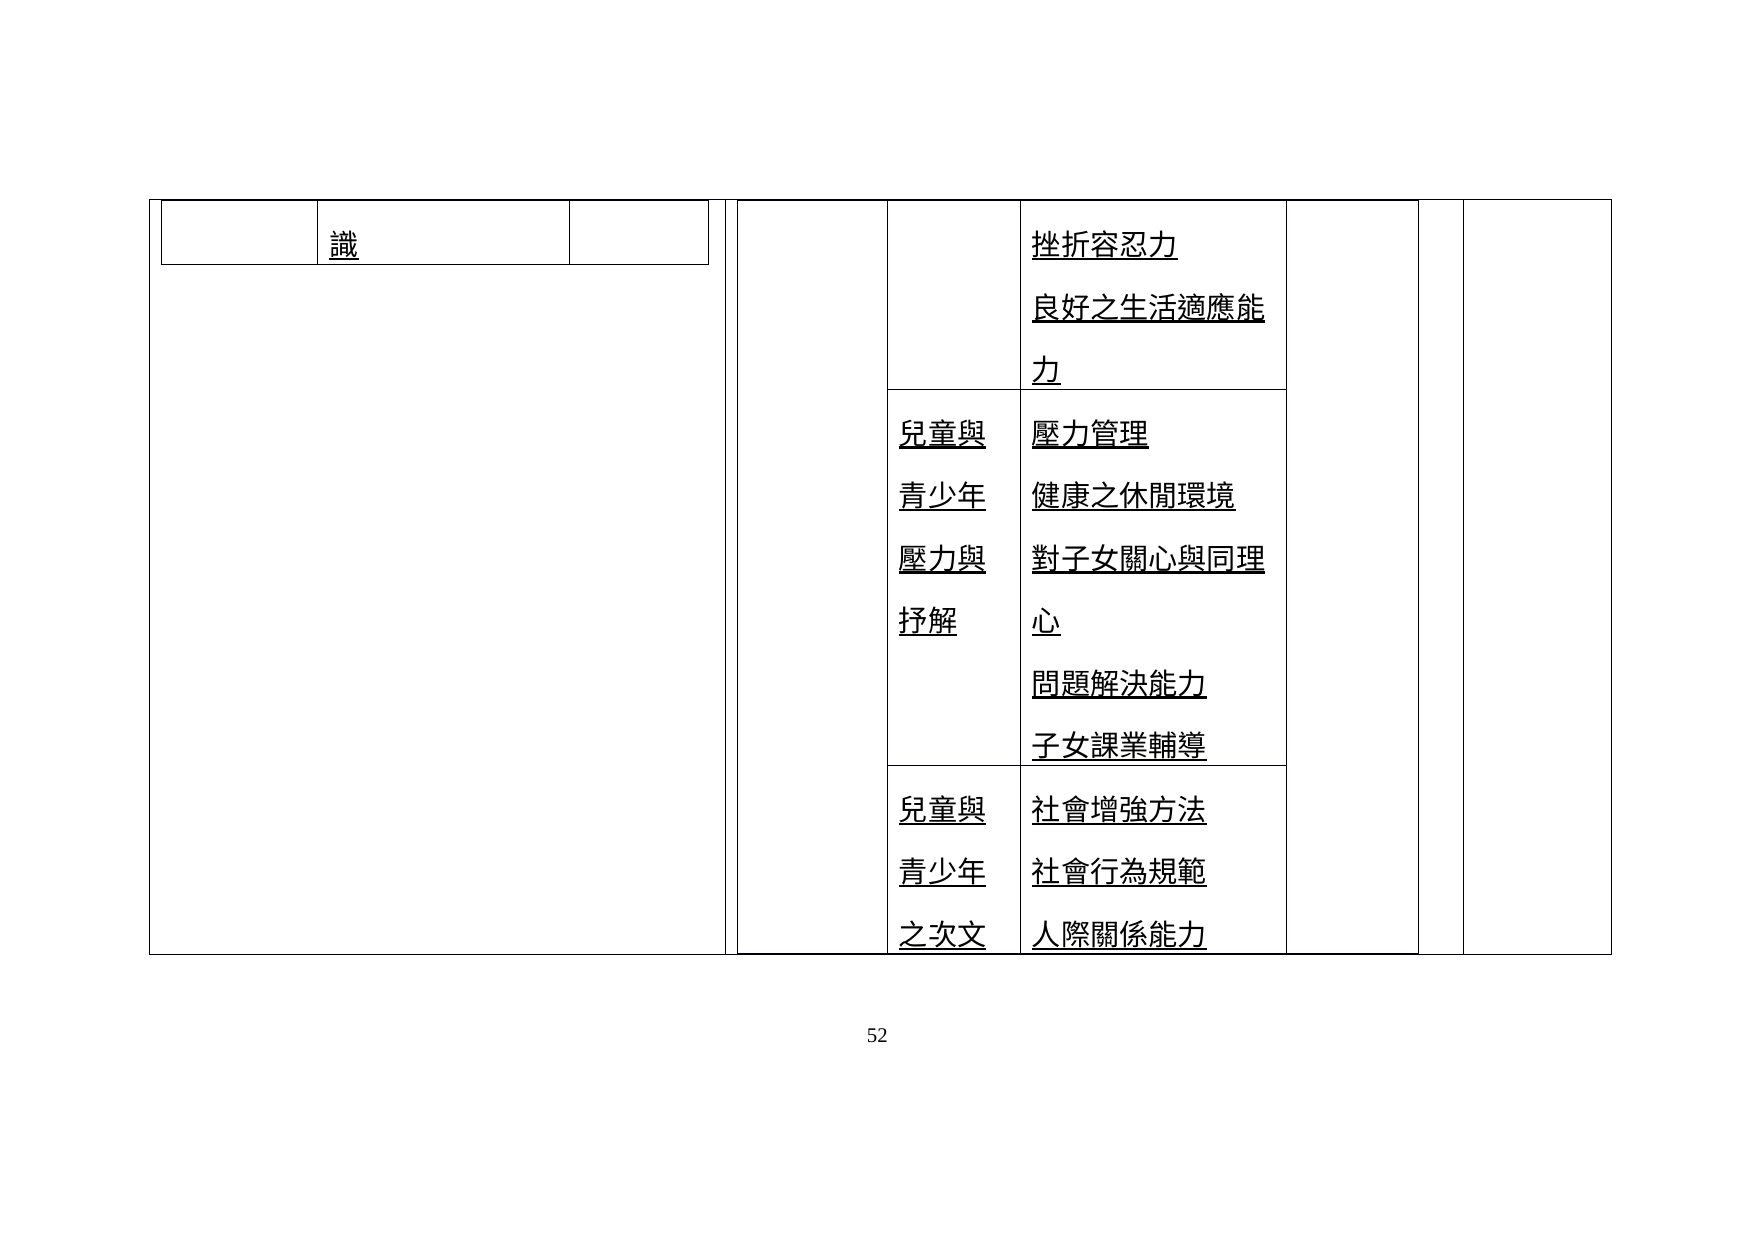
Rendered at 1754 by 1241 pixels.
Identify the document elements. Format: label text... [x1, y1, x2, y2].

table_cell [888, 201, 1020, 389]
table_cell [726, 200, 737, 954]
table_cell [162, 201, 317, 264]
table_cell [1464, 200, 1611, 954]
table_cell [150, 200, 725, 954]
table_cell [738, 201, 887, 953]
table_cell 挫折容忍力 良好之生活適應能力 [1021, 201, 1286, 389]
table_cell 識 [318, 201, 569, 264]
table_cell [570, 201, 708, 264]
table_cell 壓力管理 健康之休閒環境 對子女關心與同理心 問題解決能力 子女課業輔導 [1021, 390, 1286, 765]
table_cell 兒童與青少年壓力與抒解 [888, 390, 1020, 765]
table_cell 社會增強方法 社會行為規範 人際關係能力 [1021, 766, 1286, 953]
table_cell [1287, 201, 1418, 953]
table_cell 兒童與青少年之次文 [888, 766, 1020, 953]
table_cell [1419, 200, 1463, 954]
